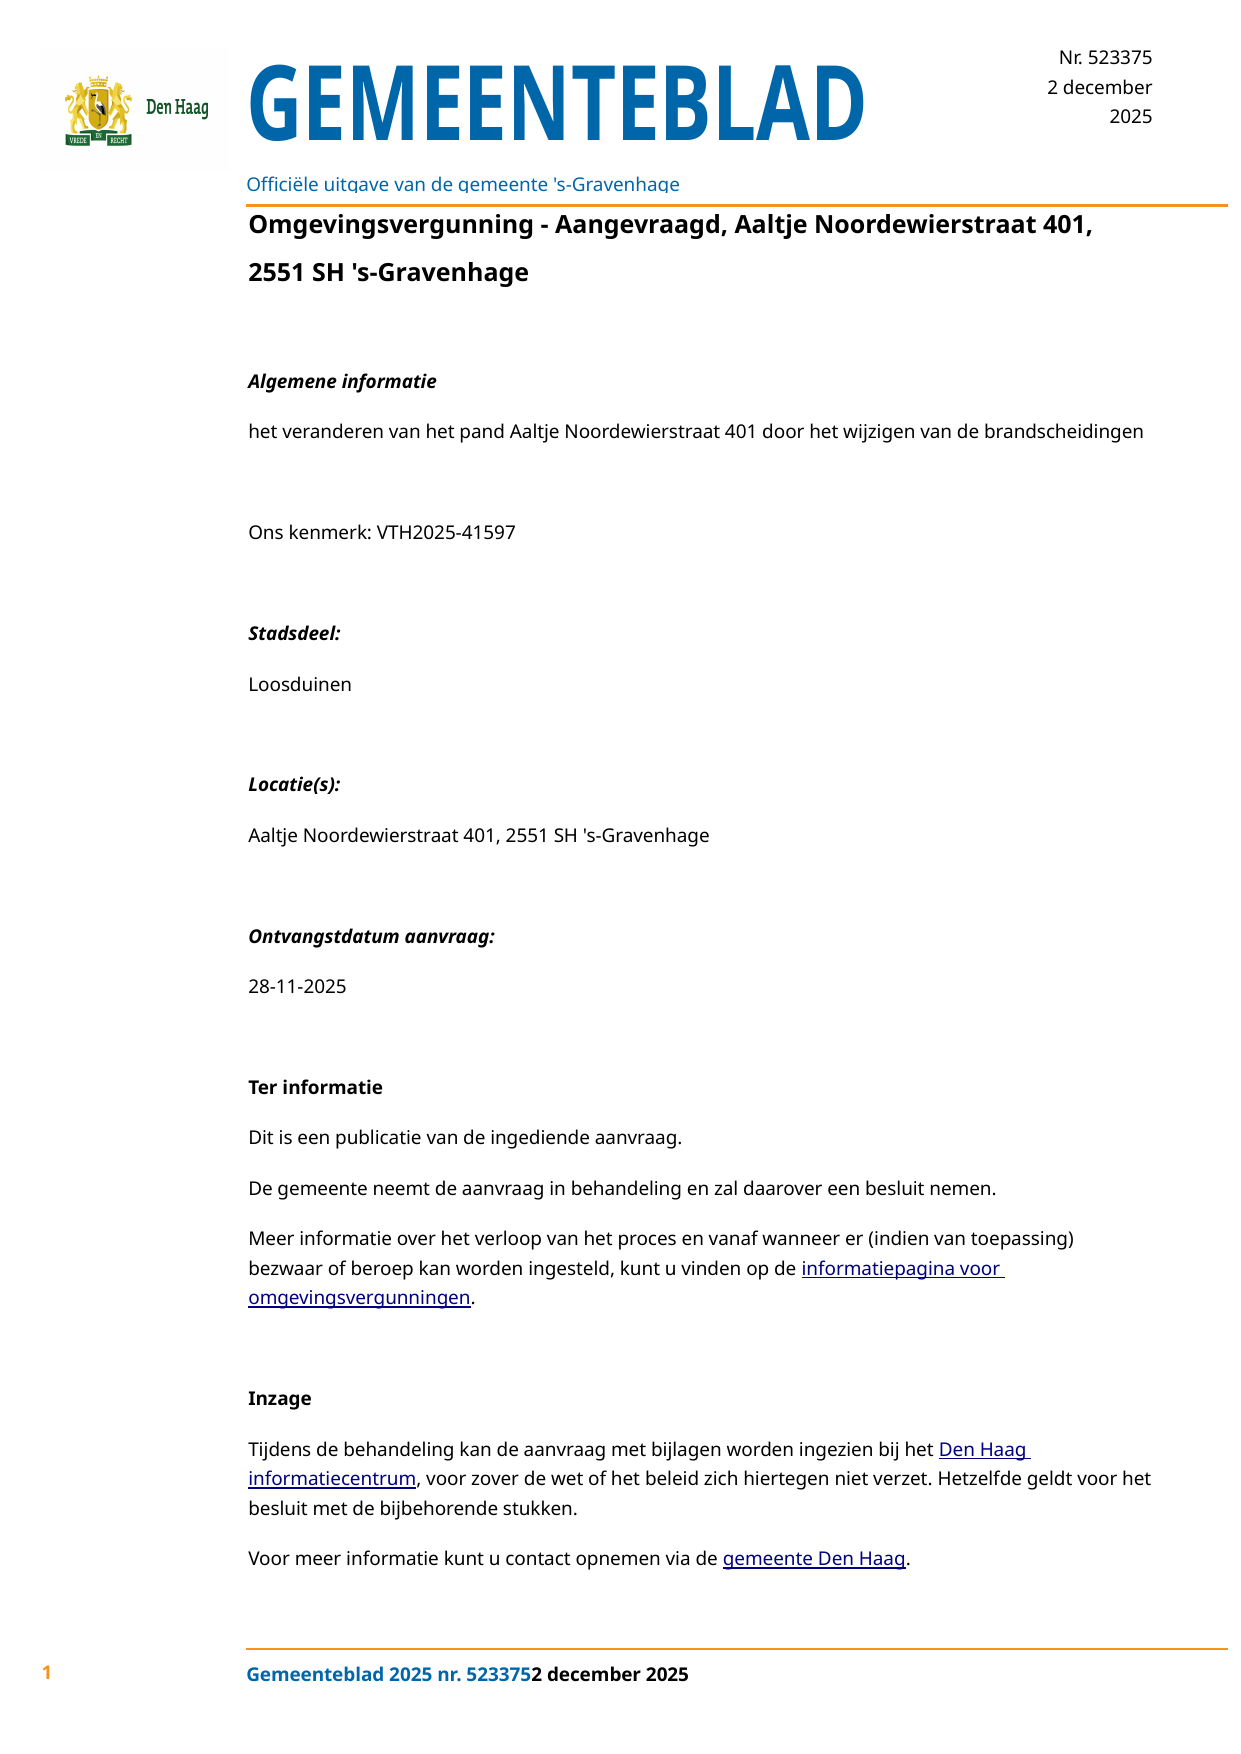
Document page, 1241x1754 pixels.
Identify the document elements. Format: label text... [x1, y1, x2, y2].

text Omgevingsvergunning - Aangevraagd, Aaltje Noordewierstraat 401, 2551 SH 's-Gravenhage [248, 207, 1152, 288]
text Meer informatie over het verloop van het proces en vanaf wanneer er (indien van toepassing) bezwaar of beroep kan worden ingesteld, kunt u vinden op de informatiepagina voor omgevingsvergunningen. [248, 1225, 1152, 1310]
text Ontvangstdatum aanvraag: [248, 923, 1152, 949]
text het veranderen van het pand Aaltje Noordewierstraat 401 door het wijzigen van de brandscheidingen [248, 419, 1152, 444]
text Stadsdeel: [248, 620, 1152, 646]
text De gemeente neemt de aanvraag in behandeling en zal daarover een besluit nemen. [248, 1175, 1152, 1201]
text Inzage [248, 1385, 1152, 1411]
text Aaltje Noordewierstraat 401, 2551 SH 's-Gravenhage [248, 822, 1152, 848]
picture [41, 47, 231, 172]
text Algemene informatie [248, 368, 1152, 394]
text Tijdens de behandeling kan de aanvraag met bijlagen worden ingezien bij het Den Haag informatiecentrum, voor zover de wet of het beleid zich hiertegen niet verzet. Hetzelfde geldt voor het besluit met de bijbehorende stukken. [248, 1436, 1152, 1521]
text Dit is een publicatie van de ingediende aanvraag. [248, 1124, 1152, 1150]
text Loosduinen [248, 671, 1152, 697]
text Voor meer informatie kunt u contact opnemen via de gemeente Den Haag. [248, 1545, 1152, 1571]
text Ons kenmerk: VTH2025-41597 [248, 519, 1152, 545]
text Ter informatie [248, 1074, 1152, 1100]
text 28-11-2025 [248, 973, 1152, 999]
text Locatie(s): [248, 772, 1152, 797]
